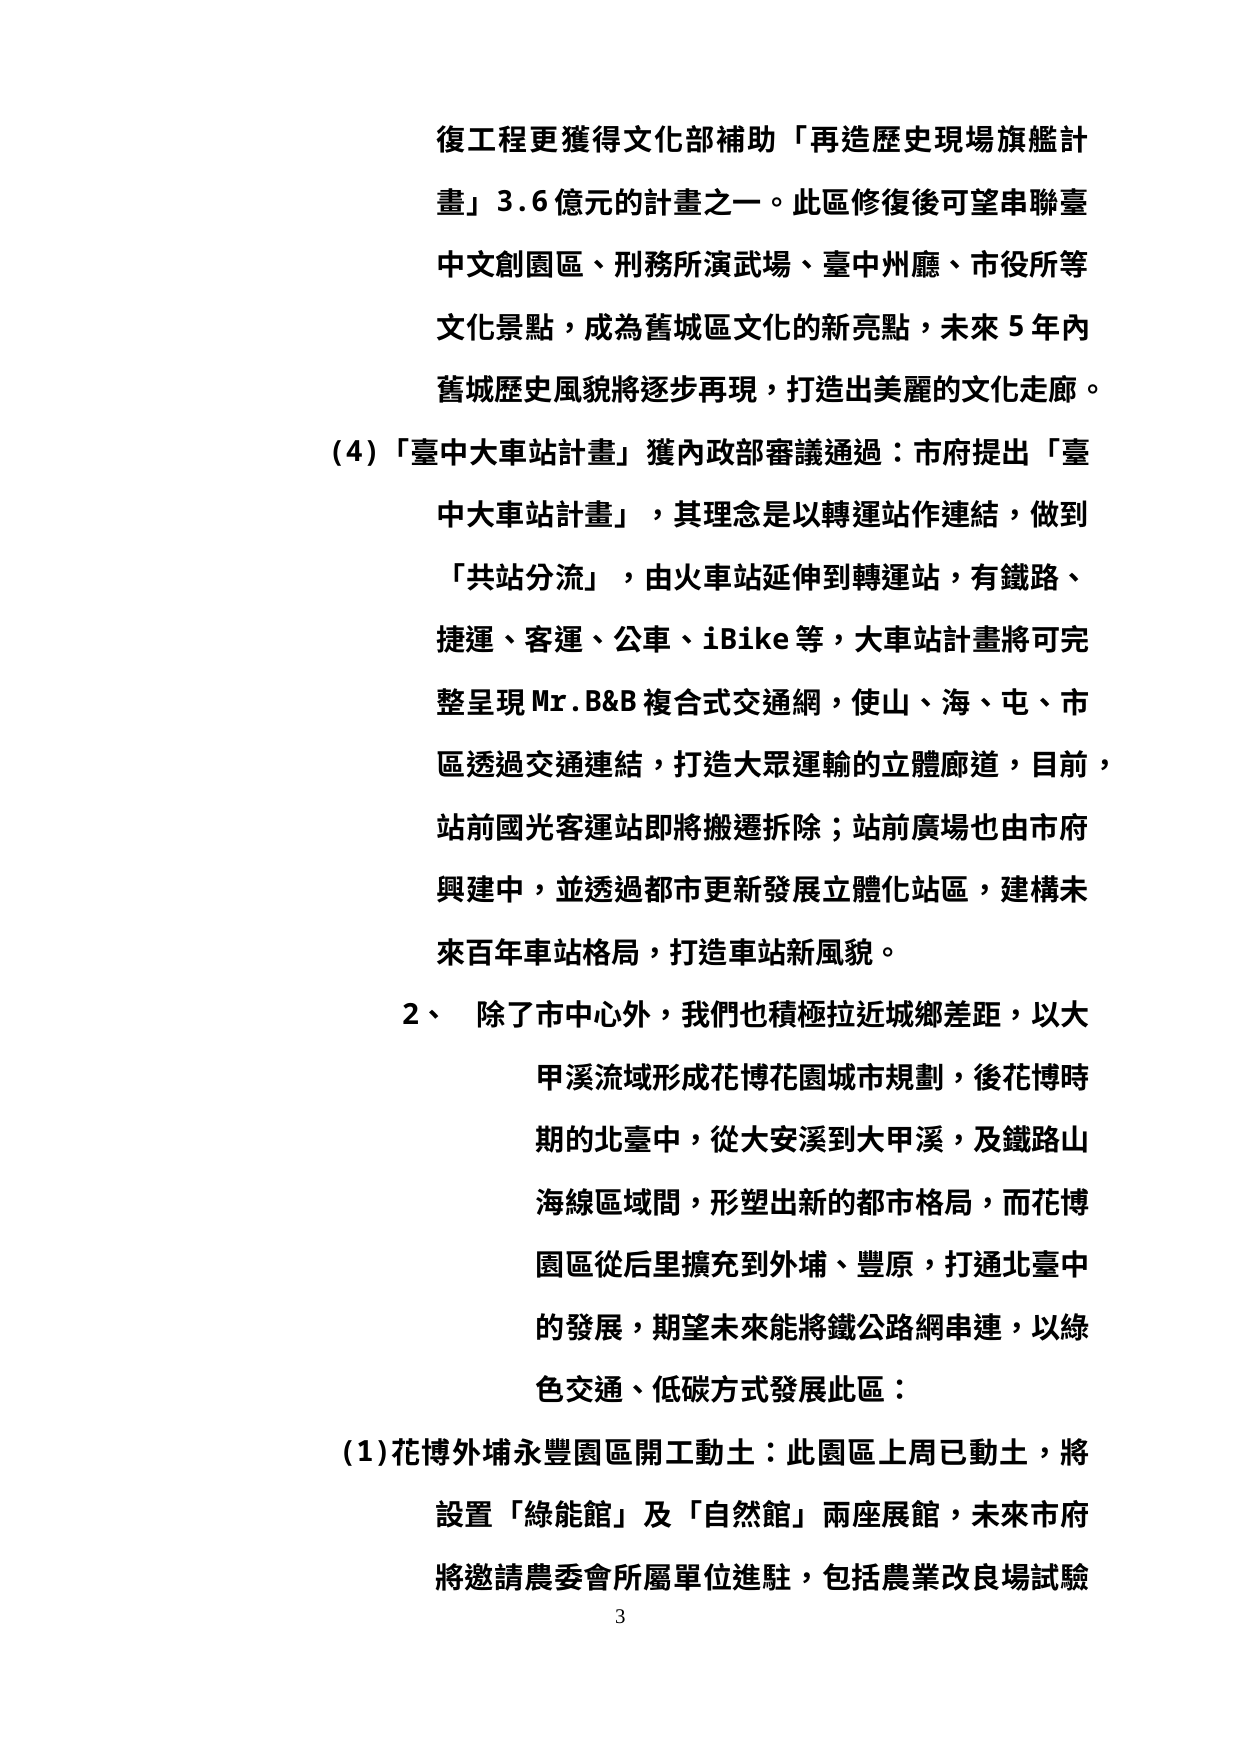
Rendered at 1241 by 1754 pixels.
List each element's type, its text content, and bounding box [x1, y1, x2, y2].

list 「刑務所典獄官舍及浴場」修復工程動工：刑務所附近建築群，是在臺最完整的市區日式宿舍群，非常珍貴，其中刑務所演武場經民間參與活化後獲得重生，獲得財政部金擘獎，我們也逐步將其餘建築修復後，打造為臺中在地文創景點，針對「典獄官舍」及「浴場」兩棟建物，特別編列經費進行修復，本修復工程更獲得文化部補助「再造歷史現場旗艦計畫」3.6億元的計畫之一。此區修復後可望串聯臺中文創園區、刑務所演武場、臺中州廳、市役所等文化景點，成為舊城區文化的新亮點，未來5年內舊城歷史風貌將逐步再現，打造出美麗的文化走廊。 [328, 96, 1090, 409]
list 「臺中大車站計畫」獲內政部審議通過：市府提出「臺中大車站計畫」，其理念是以轉運站作連結，做到「共站分流」，由火車站延伸到轉運站，有鐵路、捷運、客運、公車、iBike等，大車站計畫將可完整呈現Mr.B&B複合式交通網，使山、海、屯、市區透過交通連結，打造大眾運輸的立體廊道，目前，站前國光客運站即將搬遷拆除；站前廣場也由市府興建中，並透過都市更新發展立體化站區，建構未來百年車站格局，打造車站新風貌。 [328, 409, 1090, 971]
list 花博外埔永豐園區開工動土：此園區上周已動土，將設置「綠能館」及「自然館」兩座展館，未來市府將邀請農委會所屬單位進駐，包括農業改良場試驗所、種苗繁殖場，攜手發展循環、體驗精緻農業。此外，花博非一次性展覽，而是打造花園城市的策略，是永續發展的基礎，因此，花博結束後，外埔園區將打造為臺灣農業示範區，配合周邊道路開闢，為地方留下建設，完善北臺中的都市規劃，也請農業局積極爭取在臺中成立農產貿易物流專區，以及2020年世界蘭展在臺中舉辦，以利北臺中的整體發展。(辦理單位：農業局) [339, 1409, 1090, 1596]
list 除了市中心外，我們也積極拉近城鄉差距，以大甲溪流域形成花博花園城市規劃，後花博時期的北臺中，從大安溪到大甲溪，及鐵路山海線區域間，形塑出新的都市格局，而花博園區從后里擴充到外埔、豐原，打通北臺中的發展，期望未來能將鐵公路網串連，以綠色交通、低碳方式發展此區： [402, 971, 1090, 1409]
